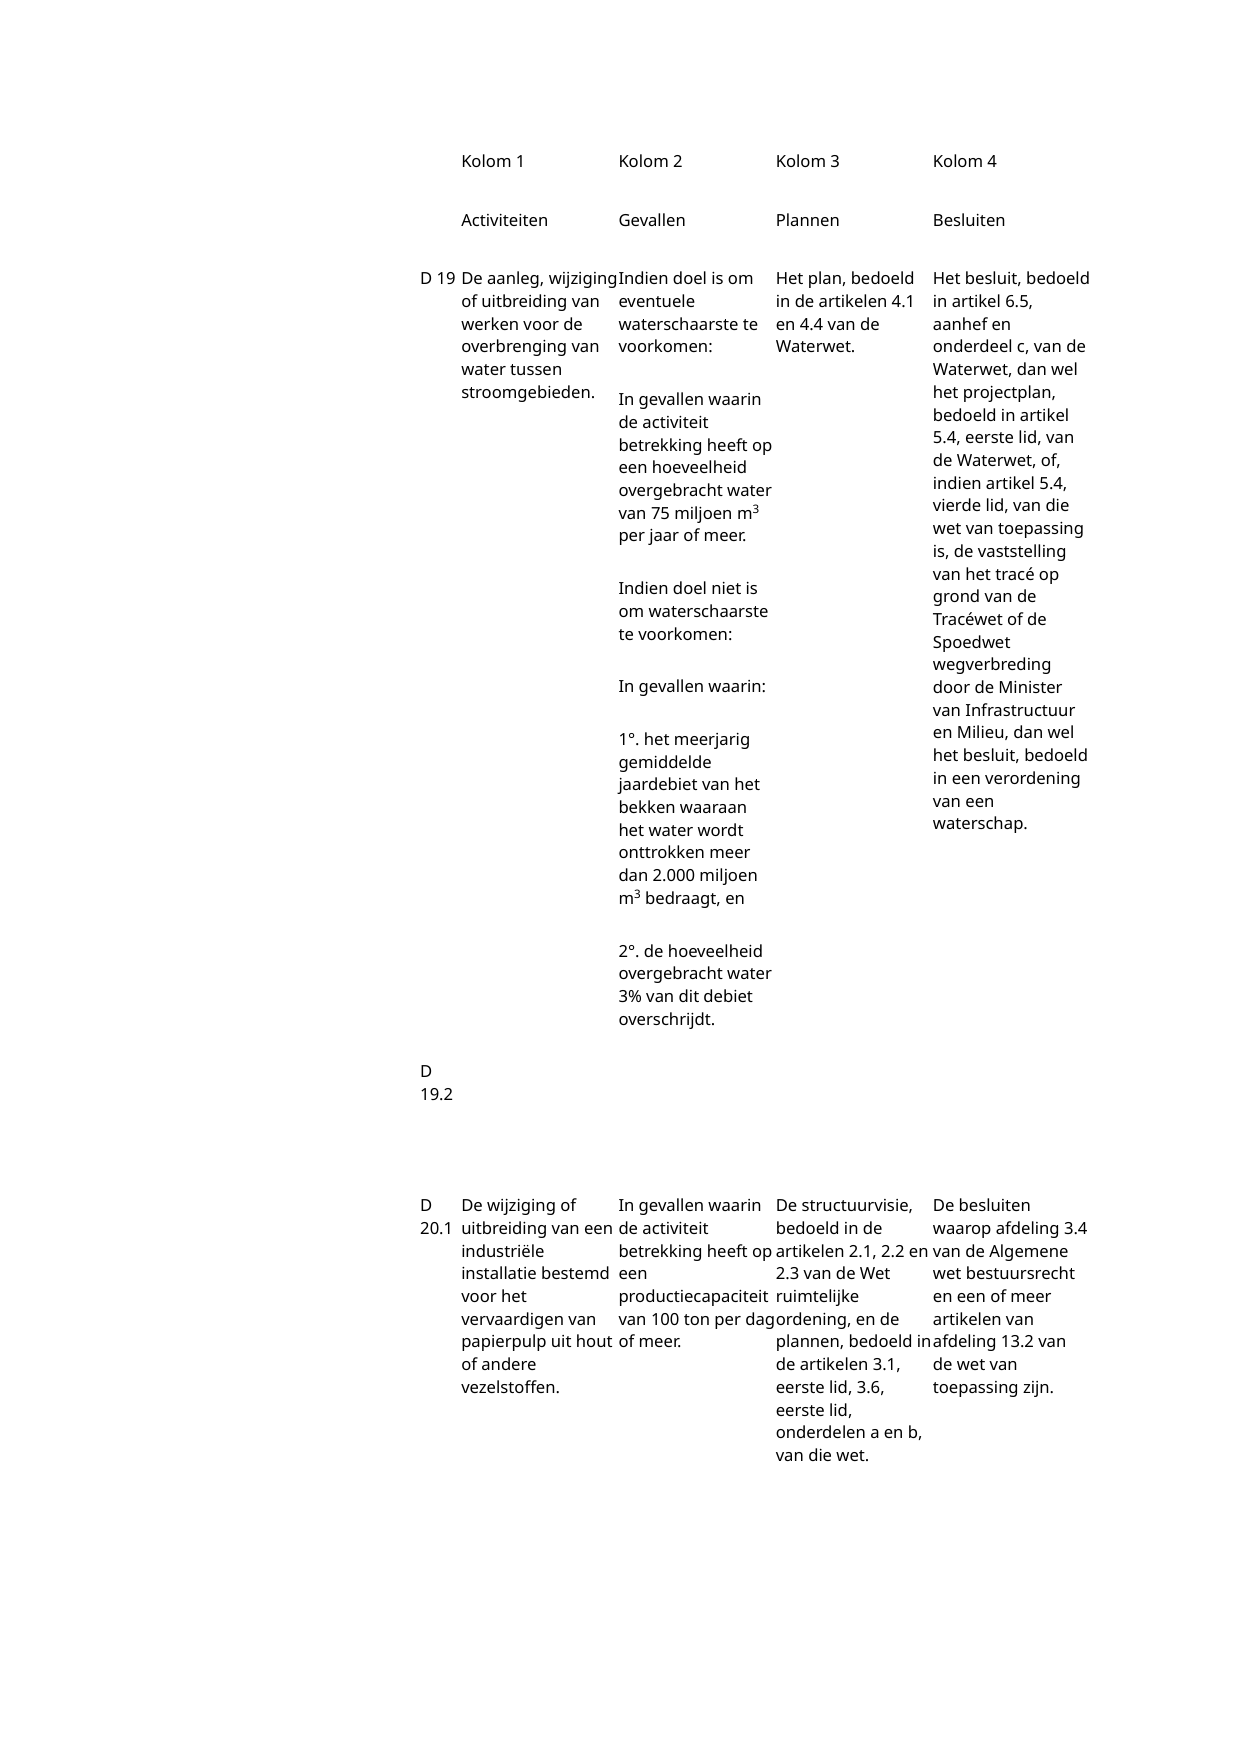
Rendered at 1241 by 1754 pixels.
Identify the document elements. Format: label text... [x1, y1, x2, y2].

table_header Kolom 4 [933, 150, 1090, 208]
table_cell Activiteiten [461, 209, 618, 267]
table_cell [461, 1135, 618, 1194]
table_cell [776, 1135, 933, 1194]
table_cell [933, 1135, 1090, 1194]
table_cell De structuurvisie, bedoeld in de artikelen 2.1, 2.2 en 2.3 van de Wet ruimtelijke ordening, en de plannen, bedoeld in de artikelen 3.1, eerste lid, 3.6, eerste lid, onderdelen a en b, van die wet. [776, 1194, 933, 1496]
table_header [420, 150, 461, 208]
table_cell [618, 1135, 776, 1194]
table_cell In gevallen waarin de activiteit betrekking heeft op een productiecapaciteit van 100 ton per dag of meer. [618, 1194, 776, 1496]
table_cell [420, 1135, 461, 1194]
table_cell De aanleg, wijziging of uitbreiding van werken voor de overbrenging van water tussen stroomgebieden. [461, 267, 618, 1060]
table_cell [933, 1060, 1090, 1135]
table_header Kolom 2 [618, 150, 776, 208]
table_cell [461, 1060, 618, 1135]
table_cell D 20.1 [420, 1194, 461, 1496]
table_cell [618, 1060, 776, 1135]
table_cell Indien doel is om eventuele waterschaarste te voorkomen: In gevallen waarin de activiteit betrekking heeft op een hoeveelheid overgebracht water van 75 miljoen m3 per jaar of meer. Indien doel niet is om waterschaarste te voorkomen: In gevallen waarin: 1°. het meerjarig gemiddelde jaardebiet van het bekken waaraan het water wordt onttrokken meer dan 2.000 miljoen m3 bedraagt, en 2°. de hoeveelheid overgebracht water 3% van dit debiet overschrijdt. [618, 267, 776, 1060]
table_header Kolom 1 [461, 150, 618, 208]
table_cell D 19 [420, 267, 461, 1060]
table_cell De besluiten waarop afdeling 3.4 van de Algemene wet bestuursrecht en een of meer artikelen van afdeling 13.2 van de wet van toepassing zijn. [933, 1194, 1090, 1496]
table_cell Het besluit, bedoeld in artikel 6.5, aanhef en onderdeel c, van de Waterwet, dan wel het projectplan, bedoeld in artikel 5.4, eerste lid, van de Waterwet, of, indien artikel 5.4, vierde lid, van die wet van toepassing is, de vaststelling van het tracé op grond van de Tracéwet of de Spoedwet wegverbreding door de Minister van Infrastructuur en Milieu, dan wel het besluit, bedoeld in een verordening van een waterschap. [933, 267, 1090, 1060]
table_header Kolom 3 [776, 150, 933, 208]
table_cell [420, 209, 461, 267]
table_cell Het plan, bedoeld in de artikelen 4.1 en 4.4 van de Waterwet. [776, 267, 933, 1060]
table_cell D 19.2 [420, 1060, 461, 1135]
table_cell Gevallen [618, 209, 776, 267]
table_cell [776, 1060, 933, 1135]
table_cell Plannen [776, 209, 933, 267]
table_cell Besluiten [933, 209, 1090, 267]
table_cell De wijziging of uitbreiding van een industriële installatie bestemd voor het vervaardigen van papierpulp uit hout of andere vezelstoffen. [461, 1194, 618, 1496]
